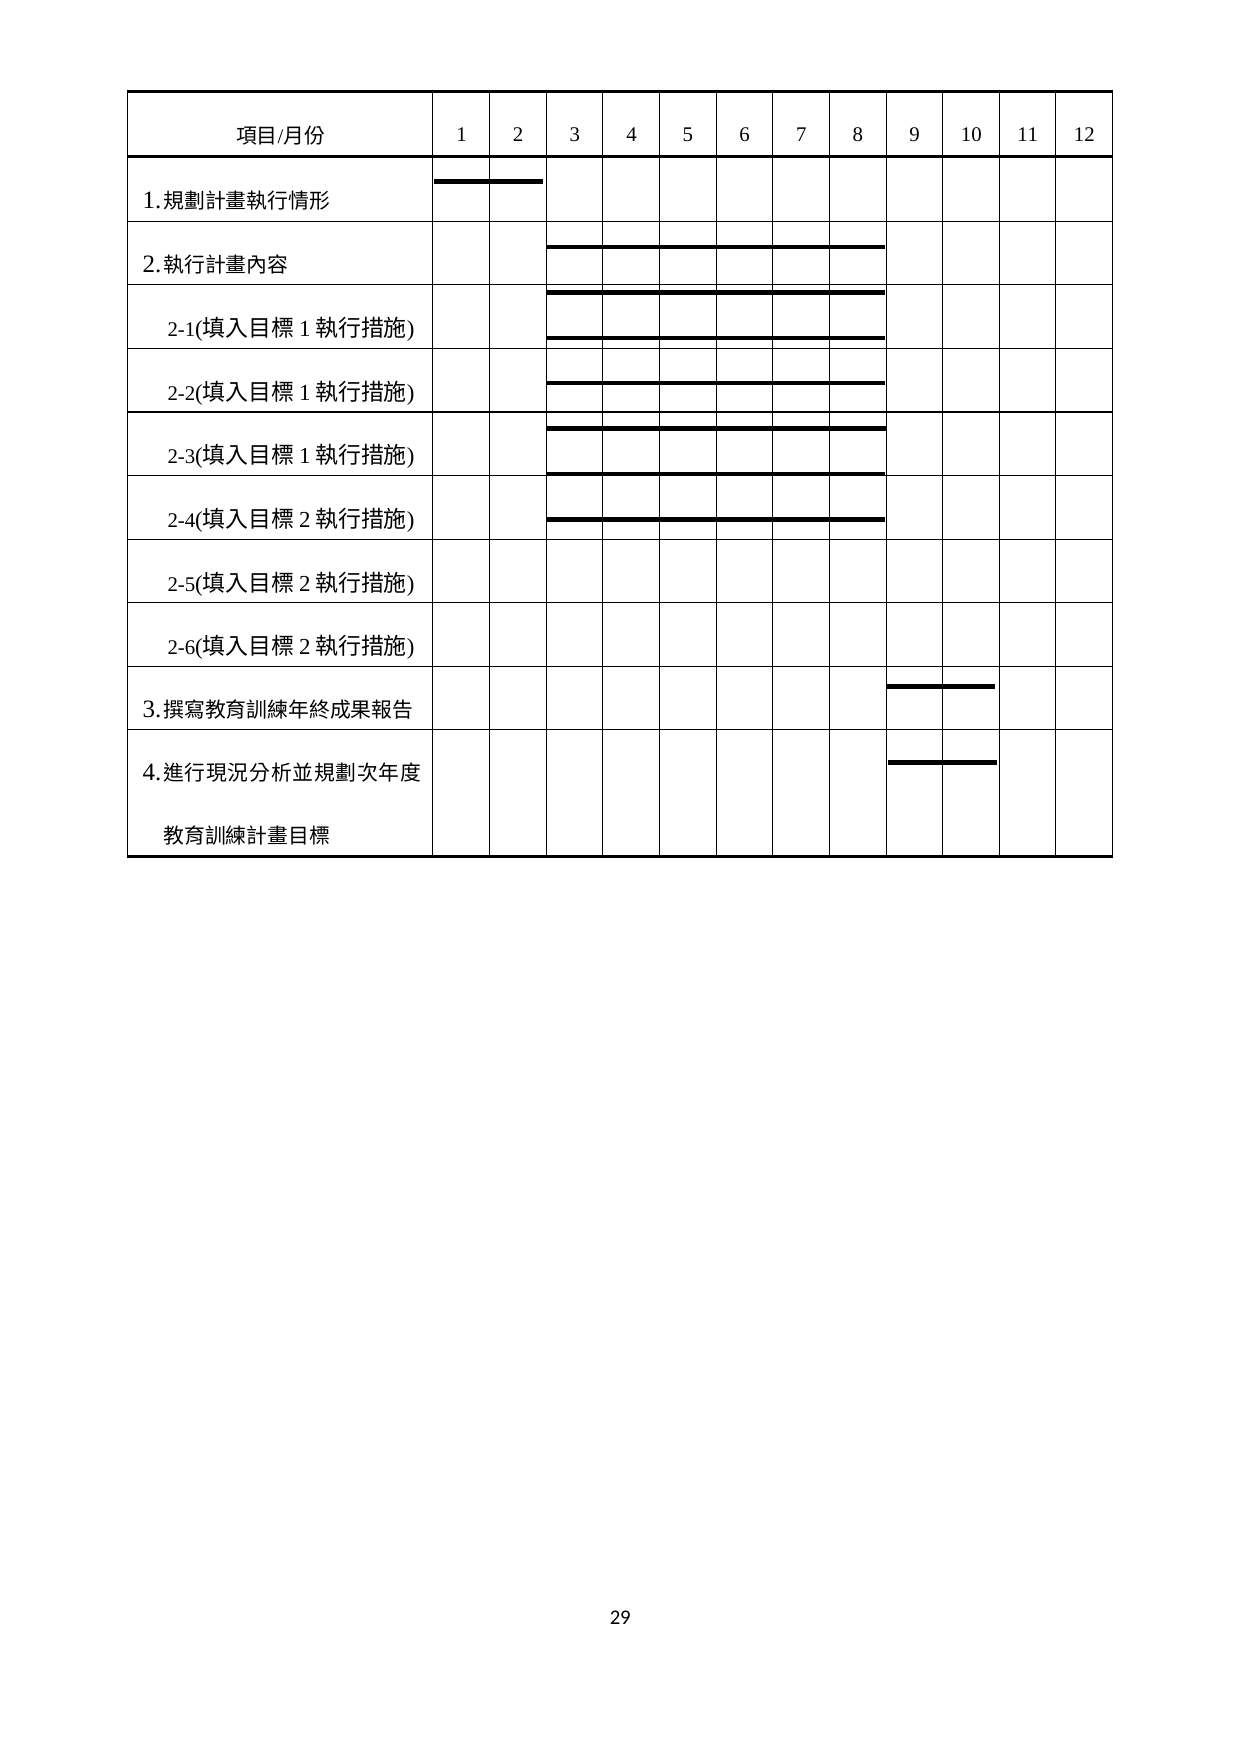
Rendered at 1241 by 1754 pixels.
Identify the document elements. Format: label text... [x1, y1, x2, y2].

table_cell [1056, 540, 1112, 602]
table_cell [1000, 158, 1055, 221]
table_cell [603, 340, 659, 348]
table_cell [547, 476, 602, 517]
table_header 10 [943, 93, 999, 155]
table_cell [773, 158, 829, 221]
table_header 11 [1000, 93, 1055, 155]
table_cell [547, 431, 602, 472]
table_cell [433, 476, 489, 538]
table_cell [433, 158, 489, 179]
table_cell [830, 667, 886, 729]
table_cell [433, 667, 489, 729]
table_cell [773, 413, 829, 426]
table_cell [773, 249, 829, 284]
table_cell [773, 730, 829, 855]
table_cell [1000, 222, 1055, 284]
table_cell [717, 249, 772, 284]
table_cell [887, 285, 942, 348]
table_header 3 [547, 93, 602, 155]
table_cell [773, 540, 829, 602]
table_cell [660, 667, 716, 729]
table_cell [547, 295, 602, 336]
table_cell [1000, 730, 1055, 855]
table_header 9 [887, 93, 942, 155]
table_cell [660, 222, 716, 245]
table_cell [1056, 413, 1112, 475]
table_cell [660, 349, 716, 381]
table_header 1 [433, 93, 489, 155]
table_cell [547, 730, 602, 855]
table_cell [717, 385, 772, 411]
table_header 4 [603, 93, 659, 155]
table_cell [603, 349, 659, 381]
table_cell [717, 522, 772, 538]
table_cell [603, 431, 659, 472]
table_cell [830, 349, 886, 411]
table_cell [603, 603, 659, 666]
table_cell [773, 431, 829, 472]
table_cell [547, 158, 602, 221]
table_cell [943, 476, 999, 538]
table_cell [1056, 222, 1112, 284]
table_cell [1056, 285, 1112, 348]
table_cell [433, 349, 489, 411]
table_cell [547, 249, 602, 284]
table_cell [830, 603, 886, 666]
table_header 2 [490, 93, 546, 155]
table_cell [717, 667, 772, 729]
table_cell [660, 730, 716, 855]
table_header 7 [773, 93, 829, 155]
table_cell [1056, 349, 1112, 411]
table_cell [603, 540, 659, 602]
table_header 8 [830, 93, 886, 155]
table_cell [433, 730, 489, 855]
table_cell [773, 340, 829, 348]
table_cell [660, 295, 716, 336]
table_cell [603, 295, 659, 336]
table_cell [490, 158, 546, 221]
table_cell [490, 476, 546, 538]
table_cell [887, 730, 942, 855]
table_cell [1056, 603, 1112, 666]
table_cell [943, 413, 999, 475]
table_cell [603, 667, 659, 729]
table_cell [490, 603, 546, 666]
table_cell [1056, 158, 1112, 221]
table_header 6 [717, 93, 772, 155]
table_cell [887, 603, 942, 666]
table_cell [1056, 476, 1112, 538]
table_cell [773, 522, 829, 538]
table_cell [547, 349, 602, 381]
table_cell [547, 285, 602, 290]
table_cell [773, 285, 829, 290]
table_cell [773, 295, 829, 336]
table_cell [773, 385, 829, 411]
table_cell [660, 385, 716, 411]
table_cell [603, 522, 659, 538]
table_cell [433, 603, 489, 666]
table_cell [490, 730, 546, 855]
table_cell 2-3(填入目標1執行措施) [128, 413, 432, 475]
table_cell [433, 222, 489, 284]
table_cell [1000, 413, 1055, 475]
table_cell [660, 476, 716, 517]
table_cell [660, 603, 716, 666]
table_cell [773, 349, 829, 381]
table_cell [547, 540, 602, 602]
table_cell [943, 730, 999, 855]
table_cell [830, 285, 886, 348]
table_cell [887, 349, 942, 411]
table_cell [603, 249, 659, 284]
table_cell [433, 540, 489, 602]
table_cell 2-5(填入目標2執行措施) [128, 540, 432, 602]
table_cell [660, 540, 716, 602]
table_cell [603, 285, 659, 290]
table_cell [1000, 349, 1055, 411]
table_cell [717, 540, 772, 602]
table_header 項目/月份 [128, 93, 432, 155]
table_cell [547, 667, 602, 729]
table_cell [830, 222, 886, 284]
table_cell [1000, 476, 1055, 538]
table_cell [660, 522, 716, 538]
table_cell 執行計畫內容 [128, 222, 432, 284]
table_cell [547, 340, 602, 348]
table_cell [887, 158, 942, 221]
table_cell [603, 730, 659, 855]
table_cell [830, 158, 886, 221]
table_cell [603, 413, 659, 426]
table_cell [433, 180, 489, 221]
table_cell [603, 476, 659, 517]
table_cell [830, 431, 886, 475]
table_cell [887, 476, 942, 538]
table_cell [830, 540, 886, 602]
table_cell [830, 730, 886, 855]
table_cell 2-4(填入目標2執行措施) [128, 476, 432, 538]
table_cell 2-6(填入目標2執行措施) [128, 603, 432, 666]
table_cell [660, 285, 716, 290]
table_cell [660, 249, 716, 284]
table_cell [943, 285, 999, 348]
table_cell [1000, 667, 1055, 729]
table_cell [887, 413, 942, 475]
table_cell [943, 349, 999, 411]
table_cell [1000, 540, 1055, 602]
table_cell [490, 413, 546, 475]
table_cell 2-2(填入目標1執行措施) [128, 349, 432, 411]
table_cell [943, 603, 999, 666]
table_cell [887, 667, 942, 684]
table_cell [490, 667, 546, 729]
table_cell [717, 349, 772, 381]
table_cell [603, 222, 659, 245]
table_cell [660, 413, 716, 426]
table_cell 規劃計畫執行情形 [128, 158, 432, 221]
table_cell [490, 222, 546, 284]
table_cell [717, 603, 772, 666]
table_header 5 [660, 93, 716, 155]
table_cell [660, 158, 716, 221]
table_cell [717, 476, 772, 517]
table_cell [547, 603, 602, 666]
table_cell [717, 222, 772, 245]
table_header 12 [1056, 93, 1112, 155]
table_cell [887, 689, 942, 729]
table_cell [490, 285, 546, 348]
table_cell 進行現況分析並規劃次年度教育訓練計畫目標 [128, 730, 432, 855]
table_cell [433, 285, 489, 348]
table_cell [717, 158, 772, 221]
table_cell [547, 522, 602, 538]
table_cell [717, 340, 772, 348]
table_cell [717, 431, 772, 472]
table_cell [717, 285, 772, 290]
table_cell [717, 295, 772, 336]
table_cell [887, 540, 942, 602]
table_cell [660, 431, 716, 472]
table_cell [773, 222, 829, 245]
table_cell [547, 385, 602, 411]
table_cell [603, 158, 659, 221]
table_cell [547, 413, 602, 426]
table_cell [433, 413, 489, 475]
table_cell [717, 413, 772, 426]
table_cell [943, 667, 999, 729]
table_cell [943, 158, 999, 221]
table_cell [1056, 667, 1112, 729]
table_cell [660, 340, 716, 348]
table_cell [830, 413, 886, 426]
table_cell [717, 730, 772, 855]
table_cell [603, 385, 659, 411]
table_cell [1056, 730, 1112, 855]
table_cell [547, 222, 602, 245]
table_cell [887, 222, 942, 284]
table_cell [773, 603, 829, 666]
table_cell [490, 349, 546, 411]
table_cell 撰寫教育訓練年終成果報告 [128, 667, 432, 729]
table_cell [1000, 603, 1055, 666]
table_cell 2-1(填入目標1執行措施) [128, 285, 432, 348]
table_cell [773, 476, 829, 517]
table_cell [943, 540, 999, 602]
table_cell [490, 540, 546, 602]
table_cell [943, 222, 999, 284]
table_cell [1000, 285, 1055, 348]
table_cell [773, 667, 829, 729]
table_cell [830, 476, 886, 538]
